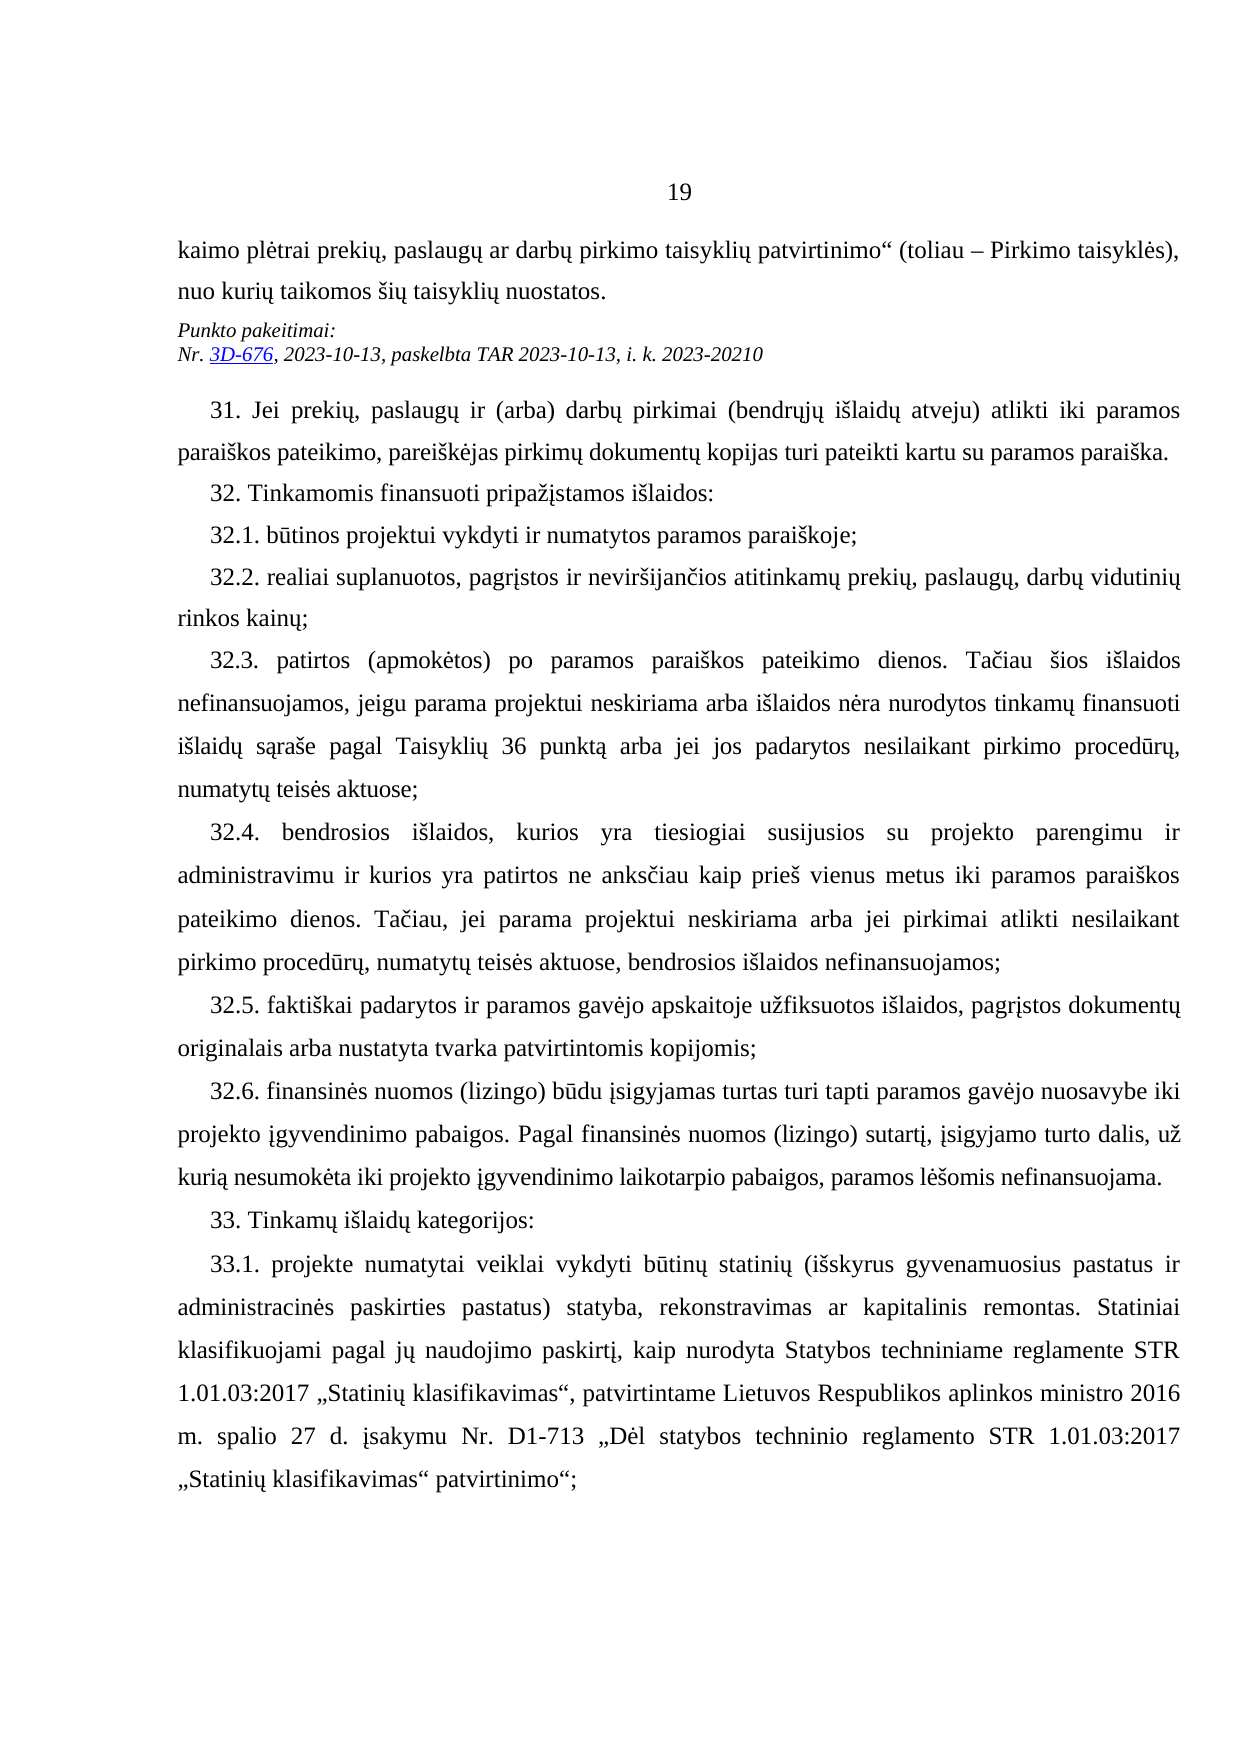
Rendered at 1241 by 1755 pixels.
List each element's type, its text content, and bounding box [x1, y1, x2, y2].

text 33. Tinkamų išlaidų kategorijos: [177, 1206, 1181, 1234]
text Punkto pakeitimai: [177, 318, 1181, 342]
text 32.6. finansinės nuomos (lizingo) būdu įsigyjamas turtas turi tapti paramos gavėjo nuosavybe iki projekto įgyvendinimo pabaigos. Pagal finansinės nuomos (lizingo) sutartį, įsigyjamo turto dalis, už kurią nesumokėta iki projekto įgyvendinimo laikotarpio pabaigos, paramos lėšomis nefinansuojama. [177, 1076, 1181, 1191]
text 32.1. būtinos projektui vykdyti ir numatytos paramos paraiškoje; [177, 520, 1181, 549]
text 33.1. projekte numatytai veiklai vykdyti būtinų statinių (išskyrus gyvenamuosius pastatus ir administracinės paskirties pastatus) statyba, rekonstravimas ar kapitalinis remontas. Statiniai klasifikuojami pagal jų naudojimo paskirtį, kaip nurodyta Statybos techniniame reglamente STR 1.01.03:2017 „Statinių klasifikavimas“, patvirtintame Lietuvos Respublikos aplinkos ministro 2016 m. spalio 27 d. įsakymu Nr. D1-713 „Dėl statybos techninio reglamento STR 1.01.03:2017 „Statinių klasifikavimas“ patvirtinimo“; [177, 1249, 1181, 1493]
text 32.5. faktiškai padarytos ir paramos gavėjo apskaitoje užfiksuotos išlaidos, pagrįstos dokumentų originalais arba nustatyta tvarka patvirtintomis kopijomis; [177, 990, 1181, 1062]
text kaimo plėtrai prekių, paslaugų ar darbų pirkimo taisyklių patvirtinimo“ (toliau – Pirkimo taisyklės), nuo kurių taikomos šių taisyklių nuostatos. [177, 235, 1181, 305]
text 32.2. realiai suplanuotos, pagrįstos ir neviršijančios atitinkamų prekių, paslaugų, darbų vidutinių rinkos kainų; [177, 562, 1181, 632]
text 32.3. patirtos (apmokėtos) po paramos paraiškos pateikimo dienos. Tačiau šios išlaidos nefinansuojamos, jeigu parama projektui neskiriama arba išlaidos nėra nurodytos tinkamų finansuoti išlaidų sąraše pagal Taisyklių 36 punktą arba jei jos padarytos nesilaikant pirkimo procedūrų, numatytų teisės aktuose; [177, 645, 1181, 803]
text 32. Tinkamomis finansuoti pripažįstamos išlaidos: [177, 478, 1181, 507]
text 32.4. bendrosios išlaidos, kurios yra tiesiogiai susijusios su projekto parengimu ir administravimu ir kurios yra patirtos ne anksčiau kaip prieš vienus metus iki paramos paraiškos pateikimo dienos. Tačiau, jei parama projektui neskiriama arba jei pirkimai atlikti nesilaikant pirkimo procedūrų, numatytų teisės aktuose, bendrosios išlaidos nefinansuojamos; [177, 817, 1181, 976]
text 31. Jei prekių, paslaugų ir (arba) darbų pirkimai (bendrųjų išlaidų atveju) atlikti iki paramos paraiškos pateikimo, pareiškėjas pirkimų dokumentų kopijas turi pateikti kartu su paramos paraiška. [177, 395, 1181, 465]
text Nr. 3D-676, 2023-10-13, paskelbta TAR 2023-10-13, i. k. 2023-20210 [177, 342, 1181, 366]
